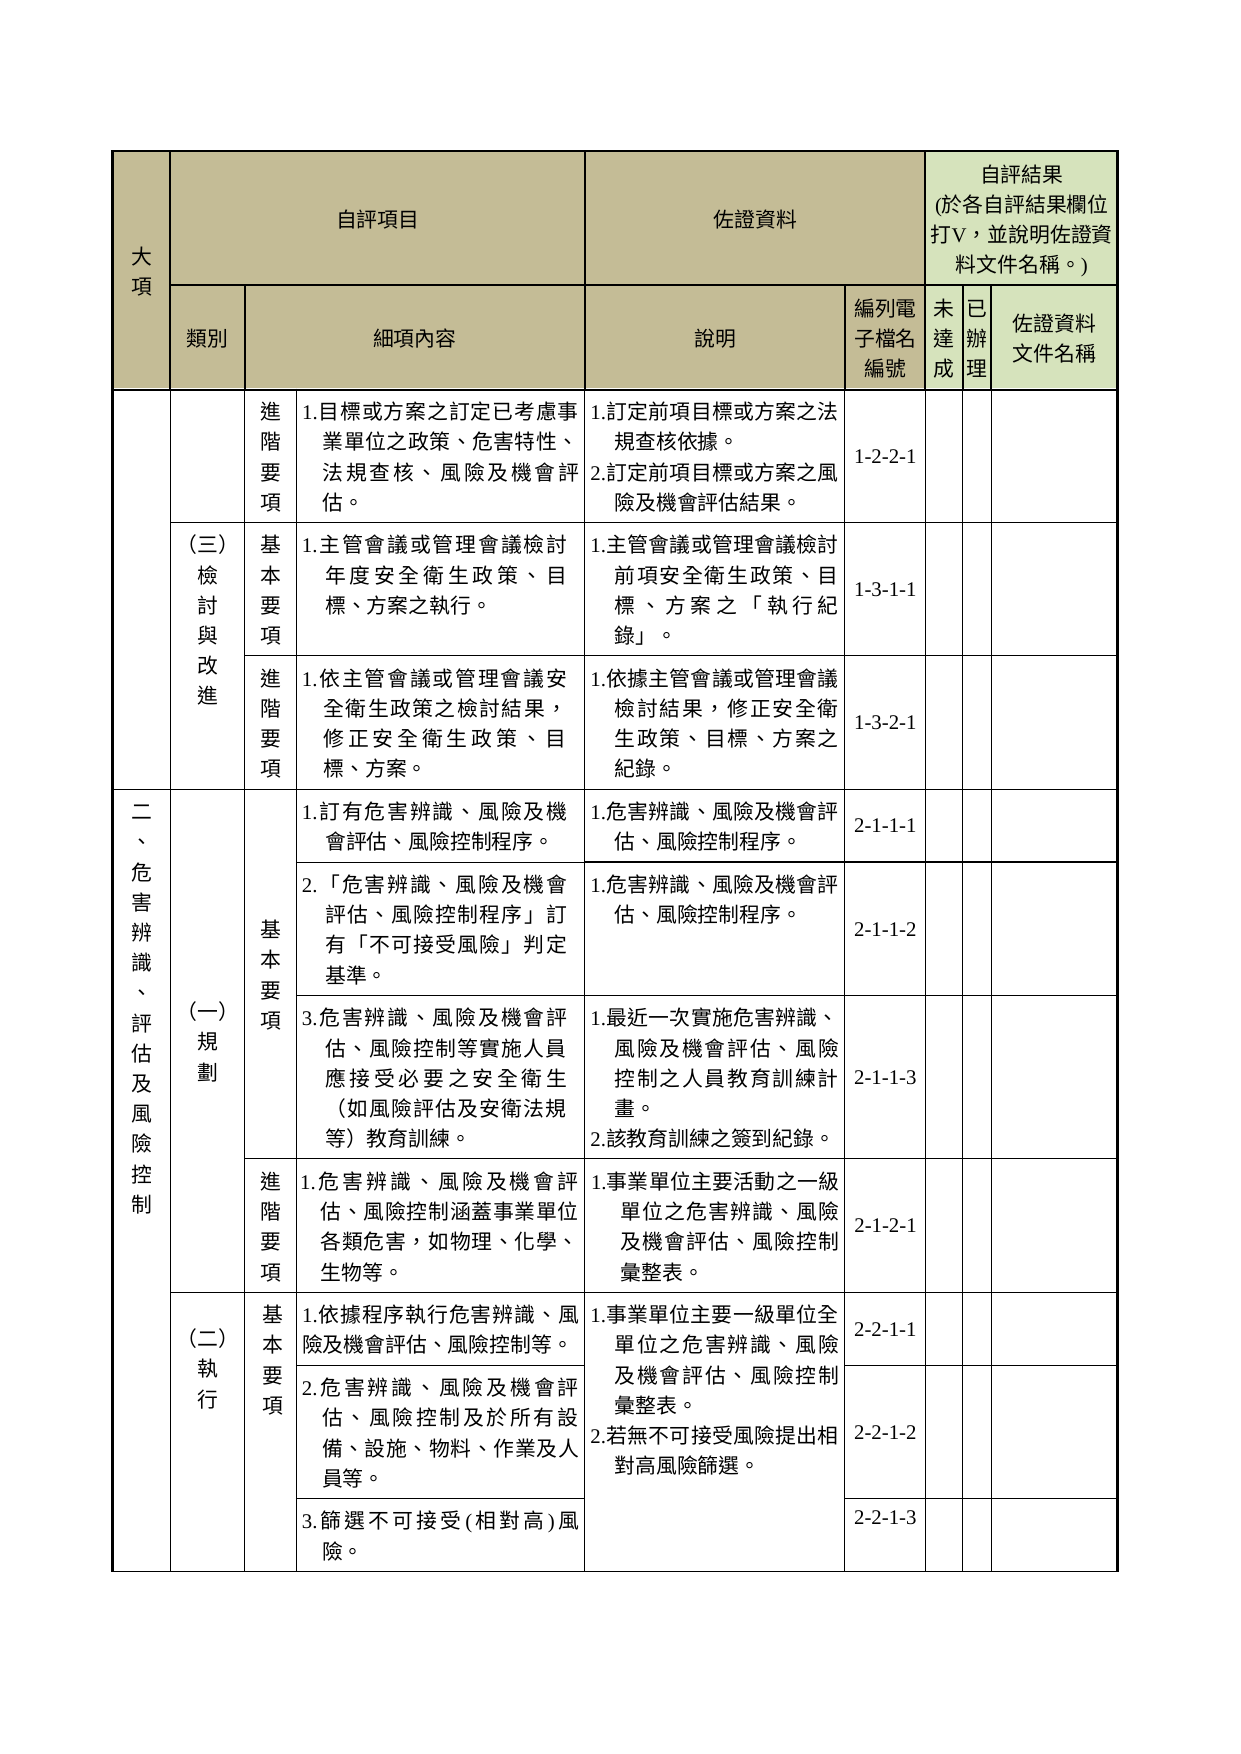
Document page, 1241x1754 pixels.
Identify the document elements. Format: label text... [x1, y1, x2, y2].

table_cell 二、危害辨識、評估及風險控制 [114, 790, 170, 1571]
table_cell [963, 790, 991, 861]
table_cell 進階要項 [245, 656, 296, 788]
table_cell [992, 1293, 1116, 1364]
table_cell [963, 1366, 991, 1498]
table_cell 1.目標或方案之訂定已考慮事業單位之政策、危害特性、法規查核、風險及機會評估。 [297, 391, 584, 522]
table_cell 3.危害辨識、風險及機會評估、風險控制等實施人員應接受必要之安全衛生（如風險評估及安衛法規等）教育訓練。 [297, 996, 584, 1158]
table_cell 1.訂有危害辨識、風險及機會評估、風險控制程序。 [297, 790, 584, 861]
table_cell 2-1-1-3 [845, 996, 925, 1158]
table_cell [926, 523, 962, 655]
table_cell 基本要項 [245, 790, 296, 1158]
table_cell 1.依據程序執行危害辨識、風險及機會評估、風險控制等。 [297, 1293, 584, 1364]
table_cell 2-1-1-1 [845, 790, 925, 861]
table_cell [926, 656, 962, 788]
table_cell 3.篩選不可接受(相對高)風險。 [297, 1499, 584, 1571]
table_cell 2-1-2-1 [845, 1159, 925, 1292]
table_cell [963, 863, 991, 995]
table_cell 1.危害辨識、風險及機會評估、風險控制程序。 [585, 863, 844, 995]
table_cell [926, 790, 962, 861]
table_cell 說明 [586, 286, 844, 388]
table_cell [926, 1499, 962, 1571]
table_cell 2-2-1-2 [845, 1366, 925, 1498]
table_cell [992, 523, 1116, 655]
table_cell 進階要項 [245, 1159, 296, 1292]
table_cell 1-2-2-1 [845, 391, 925, 522]
table_cell [963, 1293, 991, 1364]
table_cell 2.危害辨識、風險及機會評估、風險控制及於所有設備、設施、物料、作業及人員等。 [297, 1366, 584, 1498]
table_cell 1.事業單位主要一級單位全單位之危害辨識、風險及機會評估、風險控制彙整表。 2.若無不可接受風險提出相對高風險篩選。 [585, 1293, 844, 1571]
table_cell 1.依主管會議或管理會議安全衛生政策之檢討結果，修正安全衛生政策、目標、方案。 [297, 656, 584, 788]
table_cell 1.主管會議或管理會議檢討前項安全衛生政策、目標、方案之「執行紀錄」。 [585, 523, 844, 655]
table_cell [963, 996, 991, 1158]
table_cell [992, 391, 1116, 522]
table_cell [992, 790, 1116, 861]
table_header 大 項 [114, 152, 169, 388]
table_cell 已辦理 [964, 286, 990, 388]
table_cell [963, 656, 991, 788]
table_cell [992, 656, 1116, 788]
table_cell 類別 [171, 286, 244, 388]
table_cell 1.訂定前項目標或方案之法規查核依據。 2.訂定前項目標或方案之風險及機會評估結果。 [585, 391, 844, 522]
table_cell 1-3-1-1 [845, 523, 925, 655]
table_cell （二） 執 行 [171, 1293, 244, 1571]
table_cell [926, 391, 962, 522]
table_header 自評項目 [171, 152, 584, 284]
table_cell [926, 1293, 962, 1364]
table_cell [992, 863, 1116, 995]
table_cell [963, 523, 991, 655]
table_cell 1.依據主管會議或管理會議檢討結果，修正安全衛生政策、目標、方案之紀錄。 [585, 656, 844, 788]
table_cell [963, 1159, 991, 1292]
table_cell 1.事業單位主要活動之一級單位之危害辨識、風險及機會評估、風險控制彙整表。 [585, 1159, 844, 1292]
table_cell 細項內容 [246, 286, 584, 388]
table_cell [171, 391, 244, 522]
table_cell 1.危害辨識、風險及機會評估、風險控制涵蓋事業單位各類危害，如物理、化學、生物等。 [297, 1159, 584, 1292]
table_cell 2-2-1-1 [845, 1293, 925, 1364]
table_cell 佐證資料 文件名稱 [992, 286, 1116, 388]
table_cell [992, 1366, 1116, 1498]
table_cell 進階要項 [245, 391, 296, 522]
table_cell [963, 391, 991, 522]
table_cell 1-3-2-1 [845, 656, 925, 788]
table_cell [992, 1499, 1116, 1571]
table_cell 1.危害辨識、風險及機會評估、風險控制程序。 [585, 790, 844, 861]
table_cell 基本要項 [245, 1293, 296, 1571]
table_cell [114, 391, 170, 788]
table_cell [963, 1499, 991, 1571]
table_cell [992, 1159, 1116, 1292]
table_header 佐證資料 [586, 152, 924, 284]
table_cell [926, 996, 962, 1158]
table_cell 2.「危害辨識、風險及機會評估、風險控制程序」訂有「不可接受風險」判定基準。 [297, 863, 584, 995]
table_cell 2-1-1-2 [845, 863, 925, 995]
table_cell 2-2-1-3 [845, 1499, 925, 1571]
table_cell 未達成 [926, 286, 962, 388]
table_cell 基本要項 [245, 523, 296, 655]
table_cell [926, 1159, 962, 1292]
table_cell [926, 1366, 962, 1498]
table_cell [992, 996, 1116, 1158]
table_cell [926, 863, 962, 995]
table_cell 1.主管會議或管理會議檢討年度安全衛生政策、目標、方案之執行。 [297, 523, 584, 655]
table_cell （三） 檢 討 與 改 進 [171, 523, 244, 788]
table_cell （一） 規 劃 [171, 790, 244, 1292]
table_cell 1.最近一次實施危害辨識、風險及機會評估、風險控制之人員教育訓練計畫。 2.該教育訓練之簽到紀錄。 [585, 996, 844, 1158]
table_cell 編列電子檔名編號 [846, 286, 924, 388]
table_header 自評結果 (於各自評結果欄位打V，並說明佐證資料文件名稱。) [926, 152, 1116, 284]
